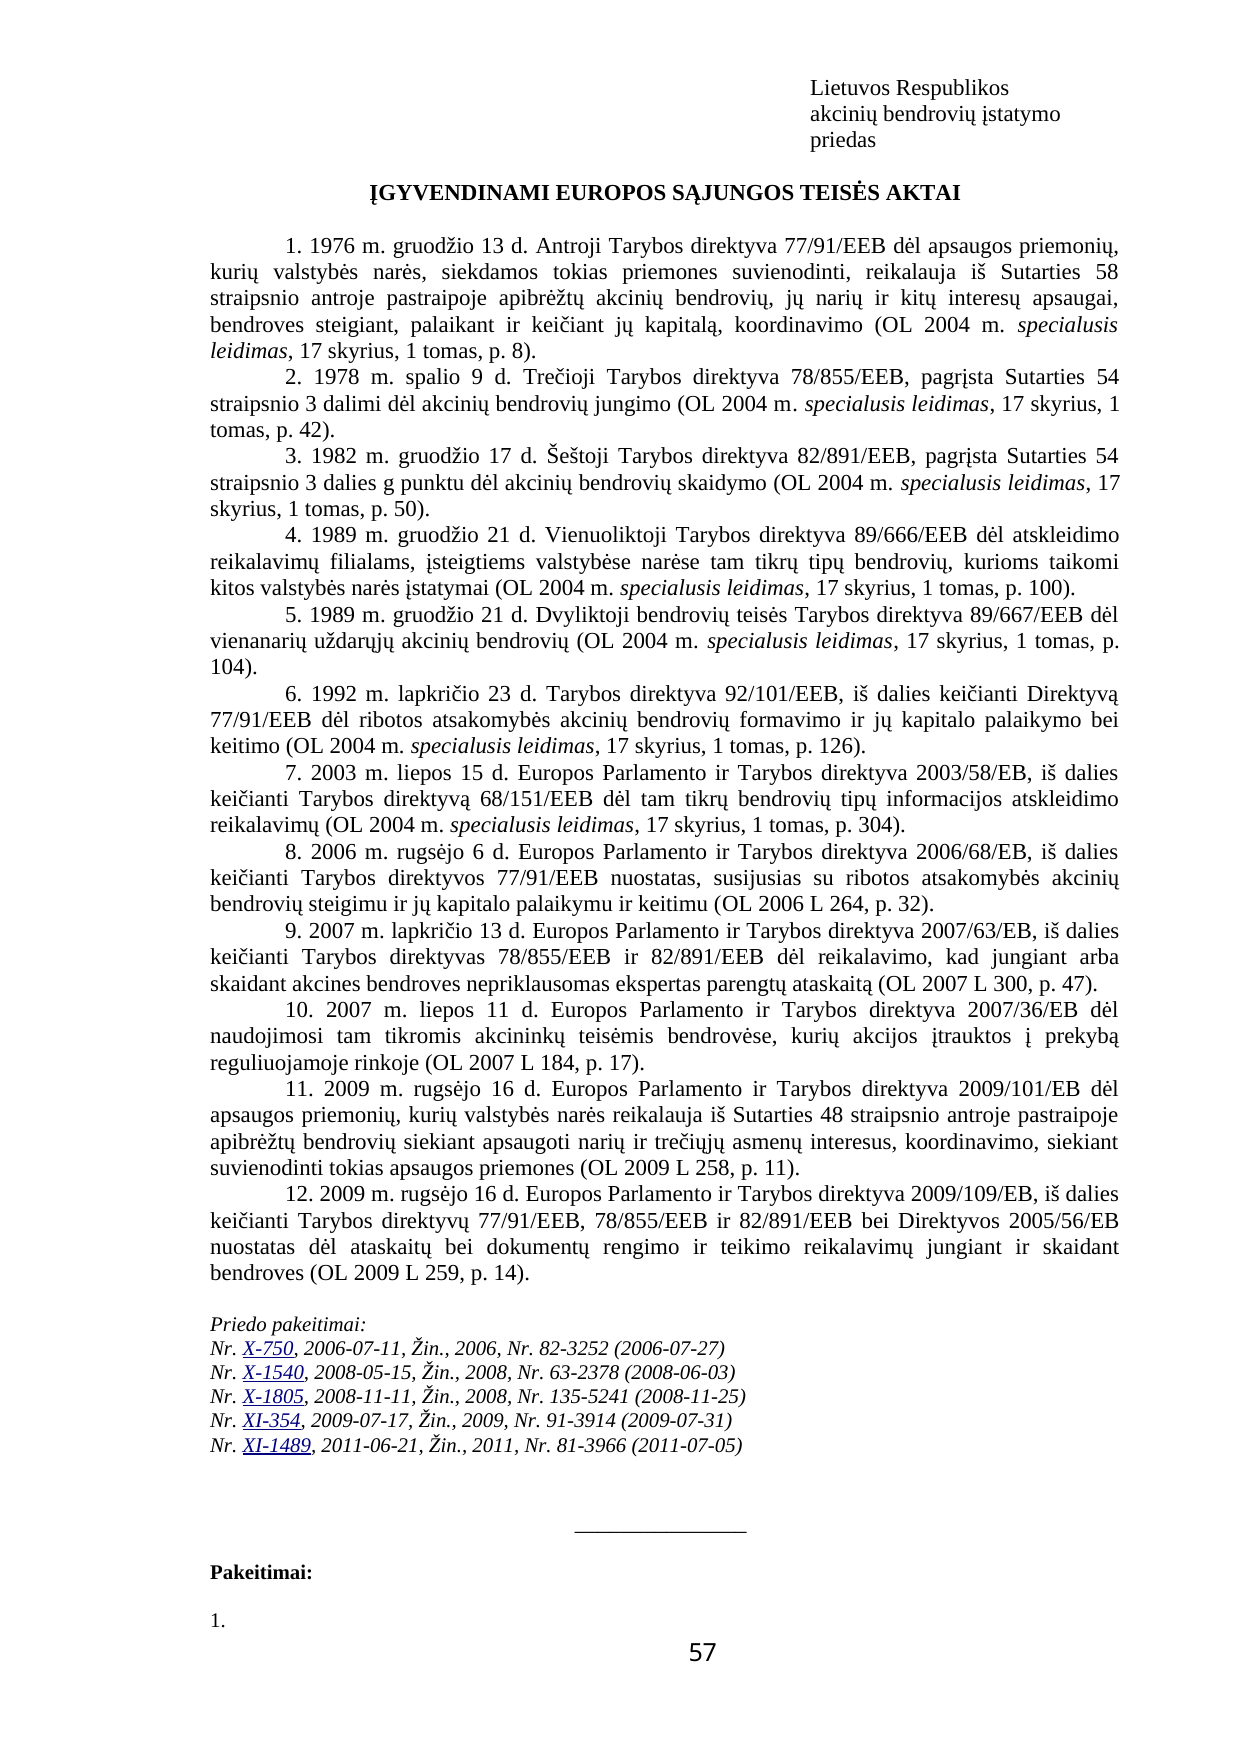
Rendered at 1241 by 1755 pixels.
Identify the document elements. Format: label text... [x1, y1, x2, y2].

text ĮGYVENDINAMI EUROPOS SĄJUNGOS TEISĖS AKTAI [210, 179, 1120, 205]
text 2. 1978 m. spalio 9 d. Trečioji Tarybos direktyva 78/855/EEB, pagrįsta Sutarties 54 straipsnio 3 dalimi dėl akcinių bendrovių jungimo (OL 2004 m. specialusis leidimas, 17 skyrius, 1 tomas, p. 42). [210, 363, 1120, 442]
text Nr. XI-1489, 2011-06-21, Žin., 2011, Nr. 81-3966 (2011-07-05) [210, 1432, 1120, 1457]
text Priedo pakeitimai: [210, 1312, 1111, 1336]
text Pakeitimai: [210, 1560, 1111, 1584]
text priedas [210, 126, 1120, 153]
text 10. 2007 m. liepos 11 d. Europos Parlamento ir Tarybos direktyva 2007/36/EB dėl naudojimosi tam tikromis akcininkų teisėmis bendrovėse, kurių akcijos įtrauktos į prekybą reguliuojamoje rinkoje (OL 2007 L 184, p. 17). [210, 996, 1120, 1075]
text 1. [210, 1608, 1111, 1632]
text 11. 2009 m. rugsėjo 16 d. Europos Parlamento ir Tarybos direktyva 2009/101/EB dėl apsaugos priemonių, kurių valstybės narės reikalauja iš Sutarties 48 straipsnio antroje pastraipoje apibrėžtų bendrovių siekiant apsaugoti narių ir trečiųjų asmenų interesus, koordinavimo, siekiant suvienodinti tokias apsaugos priemones (OL 2009 L 258, p. 11). [210, 1075, 1120, 1180]
text Nr. XI-354, 2009-07-17, Žin., 2009, Nr. 91-3914 (2009-07-31) [210, 1408, 1120, 1432]
text Nr. X-1540, 2008-05-15, Žin., 2008, Nr. 63-2378 (2008-06-03) [210, 1360, 1111, 1384]
text 8. 2006 m. rugsėjo 6 d. Europos Parlamento ir Tarybos direktyva 2006/68/EB, iš dalies keičianti Tarybos direktyvos 77/91/EEB nuostatas, susijusias su ribotos atsakomybės akcinių bendrovių steigimu ir jų kapitalo palaikymu ir keitimu (OL 2006 L 264, p. 32). [210, 838, 1120, 917]
text 3. 1982 m. gruodžio 17 d. Šeštoji Tarybos direktyva 82/891/EEB, pagrįsta Sutarties 54 straipsnio 3 dalies g punktu dėl akcinių bendrovių skaidymo (OL 2004 m. specialusis leidimas, 17 skyrius, 1 tomas, p. 50). [210, 442, 1120, 522]
text 7. 2003 m. liepos 15 d. Europos Parlamento ir Tarybos direktyva 2003/58/EB, iš dalies keičianti Tarybos direktyvą 68/151/EEB dėl tam tikrų bendrovių tipų informacijos atskleidimo reikalavimų (OL 2004 m. specialusis leidimas, 17 skyrius, 1 tomas, p. 304). [210, 759, 1120, 838]
text Nr. X-750, 2006-07-11, Žin., 2006, Nr. 82-3252 (2006-07-27) [210, 1336, 1111, 1360]
text Nr. X-1805, 2008-11-11, Žin., 2008, Nr. 135-5241 (2008-11-25) [210, 1384, 1120, 1408]
text 4. 1989 m. gruodžio 21 d. Vienuoliktoji Tarybos direktyva 89/666/EEB dėl atskleidimo reikalavimų filialams, įsteigtiems valstybėse narėse tam tikrų tipų bendrovių, kurioms taikomi kitos valstybės narės įstatymai (OL 2004 m. specialusis leidimas, 17 skyrius, 1 tomas, p. 100). [210, 522, 1120, 601]
text Lietuvos Respublikos [210, 73, 1120, 100]
text 9. 2007 m. lapkričio 13 d. Europos Parlamento ir Tarybos direktyva 2007/63/EB, iš dalies keičianti Tarybos direktyvas 78/855/EEB ir 82/891/EEB dėl reikalavimo, kad jungiant arba skaidant akcines bendroves nepriklausomas ekspertas parengtų ataskaitą (OL 2007 L 300, p. 47). [210, 917, 1120, 996]
text 12. 2009 m. rugsėjo 16 d. Europos Parlamento ir Tarybos direktyva 2009/109/EB, iš dalies keičianti Tarybos direktyvų 77/91/EEB, 78/855/EEB ir 82/891/EEB bei Direktyvos 2005/56/EB nuostatas dėl ataskaitų bei dokumentų rengimo ir teikimo reikalavimų jungiant ir skaidant bendroves (OL 2009 L 259, p. 14). [210, 1180, 1120, 1286]
text 5. 1989 m. gruodžio 21 d. Dvyliktoji bendrovių teisės Tarybos direktyva 89/667/EEB dėl vienanarių uždarųjų akcinių bendrovių (OL 2004 m. specialusis leidimas, 17 skyrius, 1 tomas, p. 104). [210, 601, 1120, 680]
text 6. 1992 m. lapkričio 23 d. Tarybos direktyva 92/101/EEB, iš dalies keičianti Direktyvą 77/91/EEB dėl ribotos atsakomybės akcinių bendrovių formavimo ir jų kapitalo palaikymo bei keitimo (OL 2004 m. specialusis leidimas, 17 skyrius, 1 tomas, p. 126). [210, 680, 1120, 759]
text _______________ [210, 1509, 1111, 1536]
text akcinių bendrovių įstatymo [210, 100, 1120, 126]
text 1. 1976 m. gruodžio 13 d. Antroji Tarybos direktyva 77/91/EEB dėl apsaugos priemonių, kurių valstybės narės, siekdamos tokias priemones suvienodinti, reikalauja iš Sutarties 58 straipsnio antroje pastraipoje apibrėžtų akcinių bendrovių, jų narių ir kitų interesų apsaugai, bendroves steigiant, palaikant ir keičiant jų kapitalą, koordinavimo (OL 2004 m. specialusis leidimas, 17 skyrius, 1 tomas, p. 8). [210, 232, 1120, 363]
